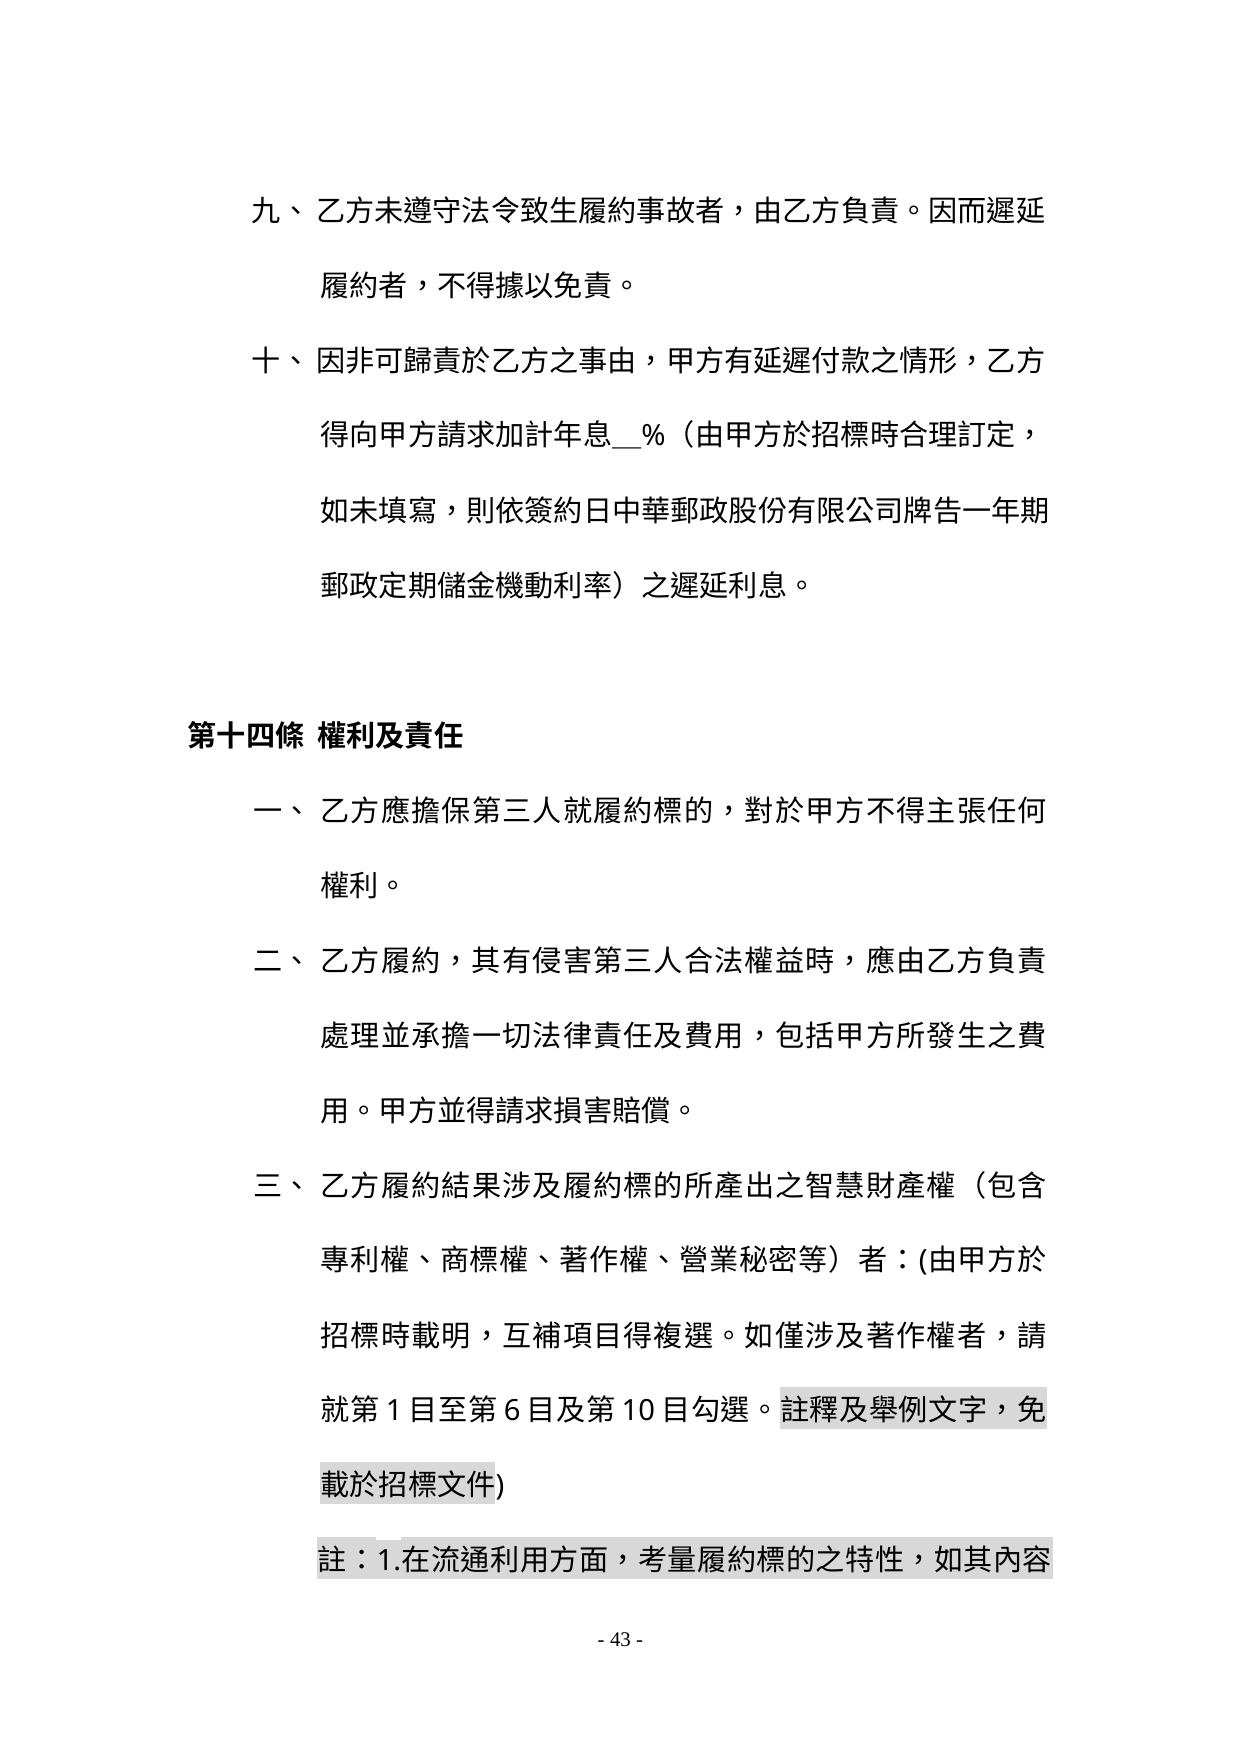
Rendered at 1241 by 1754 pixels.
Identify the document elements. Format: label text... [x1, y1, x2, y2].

list 因非可歸責於乙方之事由，甲方有延遲付款之情形，乙方得向甲方請求加計年息＿%（由甲方於招標時合理訂定，如未填寫，則依簽約日中華郵政股份有限公司牌告一年期郵政定期儲金機動利率）之遲延利息。 [252, 314, 1053, 614]
text 註：1.在流通利用方面，考量履約標的之特性，如其內容 [317, 1514, 1053, 1589]
text 第十四條 權利及責任 [187, 689, 1053, 764]
list 乙方履約，其有侵害第三人合法權益時，應由乙方負責處理並承擔一切法律責任及費用，包括甲方所發生之費用。甲方並得請求損害賠償。 [253, 914, 1047, 1139]
list 乙方未遵守法令致生履約事故者，由乙方負責。因而遲延履約者，不得據以免責。 [252, 164, 1053, 314]
list 乙方履約結果涉及履約標的所產出之智慧財產權（包含專利權、商標權、著作權、營業秘密等）者：(由甲方於招標時載明，互補項目得複選。如僅涉及著作權者，請就第1目至第6目及第10目勾選。註釋及舉例文字，免載於招標文件) [253, 1139, 1047, 1514]
list 乙方應擔保第三人就履約標的，對於甲方不得主張任何權利。 [253, 764, 1047, 914]
